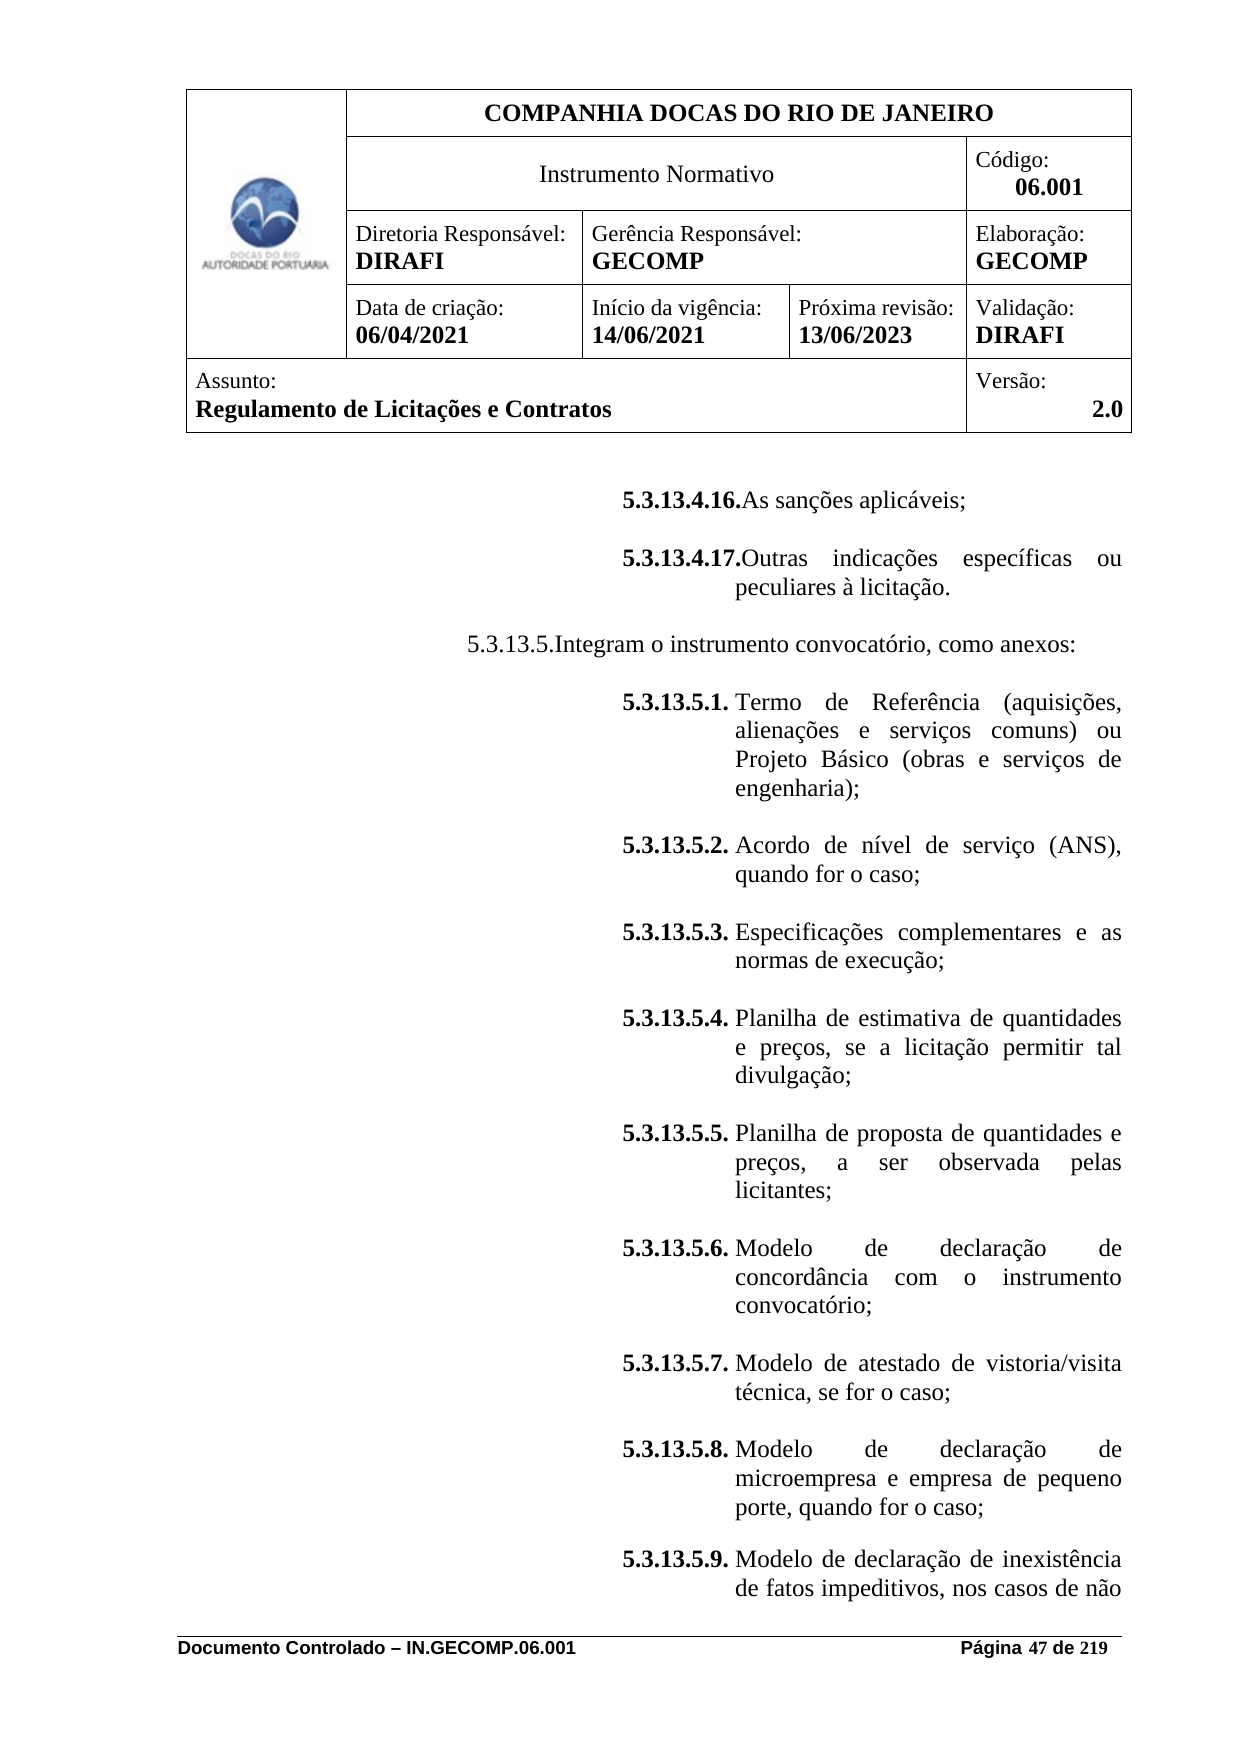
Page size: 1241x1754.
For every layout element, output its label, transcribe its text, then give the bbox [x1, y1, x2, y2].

list Planilha de proposta de quantidades e preços, a ser observada pelas licitantes; [622, 1118, 1122, 1204]
list Acordo de nível de serviço (ANS), quando for o caso; [622, 830, 1122, 888]
list Termo de Referência (aquisições, alienações e serviços comuns) ou Projeto Básico (obras e serviços de engenharia); [622, 687, 1122, 802]
list Modelo de declaração de concordância com o instrumento convocatório; [622, 1233, 1122, 1319]
list Integram o instrumento convocatório, como anexos: [467, 629, 1122, 658]
list Modelo de atestado de vistoria/visita técnica, se for o caso; [622, 1348, 1122, 1405]
list Planilha de estimativa de quantidades e preços, se a licitação permitir tal divulgação; [622, 1003, 1122, 1089]
list Especificações complementares e as normas de execução; [622, 917, 1122, 974]
list As sanções aplicáveis; [622, 485, 1122, 514]
list Modelo de declaração de microempresa e empresa de pequeno porte, quando for o caso; [622, 1434, 1122, 1520]
list Modelo de declaração de inexistência de fatos impeditivos, nos casos de não utilização do SICAF, quando for o caso; [622, 1544, 1122, 1602]
list Outras indicações específicas ou peculiares à licitação. [622, 543, 1122, 600]
